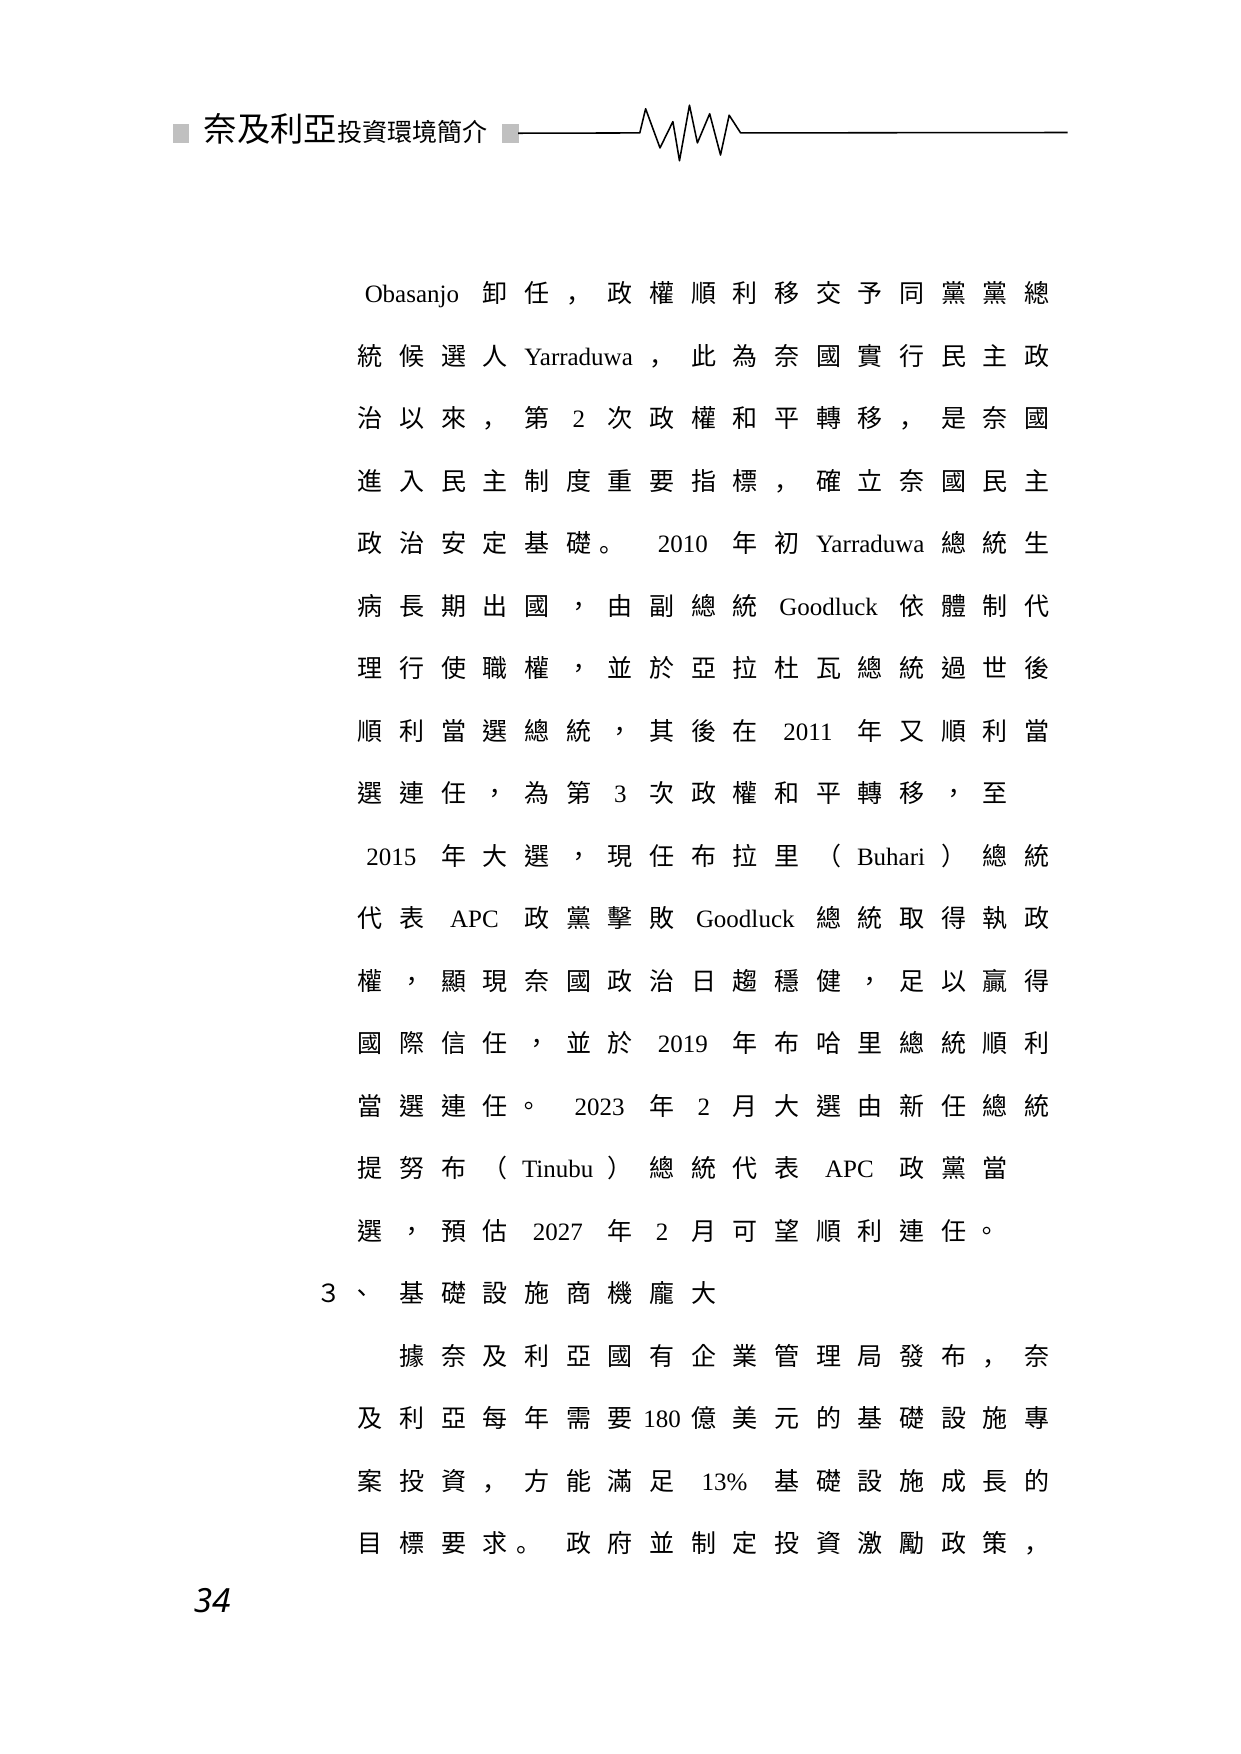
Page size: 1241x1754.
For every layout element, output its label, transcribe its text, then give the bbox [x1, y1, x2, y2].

text 據奈及利亞國有企業管理局發布，奈及利亞每年需要180億美元的基礎設施專案投資，方能滿足13%基礎設施成長的目標要求。政府並制定投資激勵政策， [330, 1313, 1058, 1563]
text Obasanjo卸任，政權順利移交予同黨黨總統候選人Yarraduwa，此為奈國實行民主政治以來，第2次政權和平轉移，是奈國進入民主制度重要指標，確立奈國民主政治安定基礎。2010年初Yarraduwa總統生病長期出國，由副總統Goodluck依體制代理行使職權，並於亞拉杜瓦總統過世後順利當選總統，其後在2011年又順利當選連任，為第3次政權和平轉移，至2015年大選，現任布拉里（Buhari）總統代表APC政黨擊敗Goodluck總統取得執政權，顯現奈國政治日趨穩健，足以贏得國際信任，並於2019年布哈里總統順利當選連任。2023年2月大選由新任總統提努布（Tinubu）總統代表APC政黨當選，預估2027年2月可望順利連任。 [330, 250, 1058, 1250]
text ３、基礎設施商機龐大 [281, 1250, 1058, 1313]
